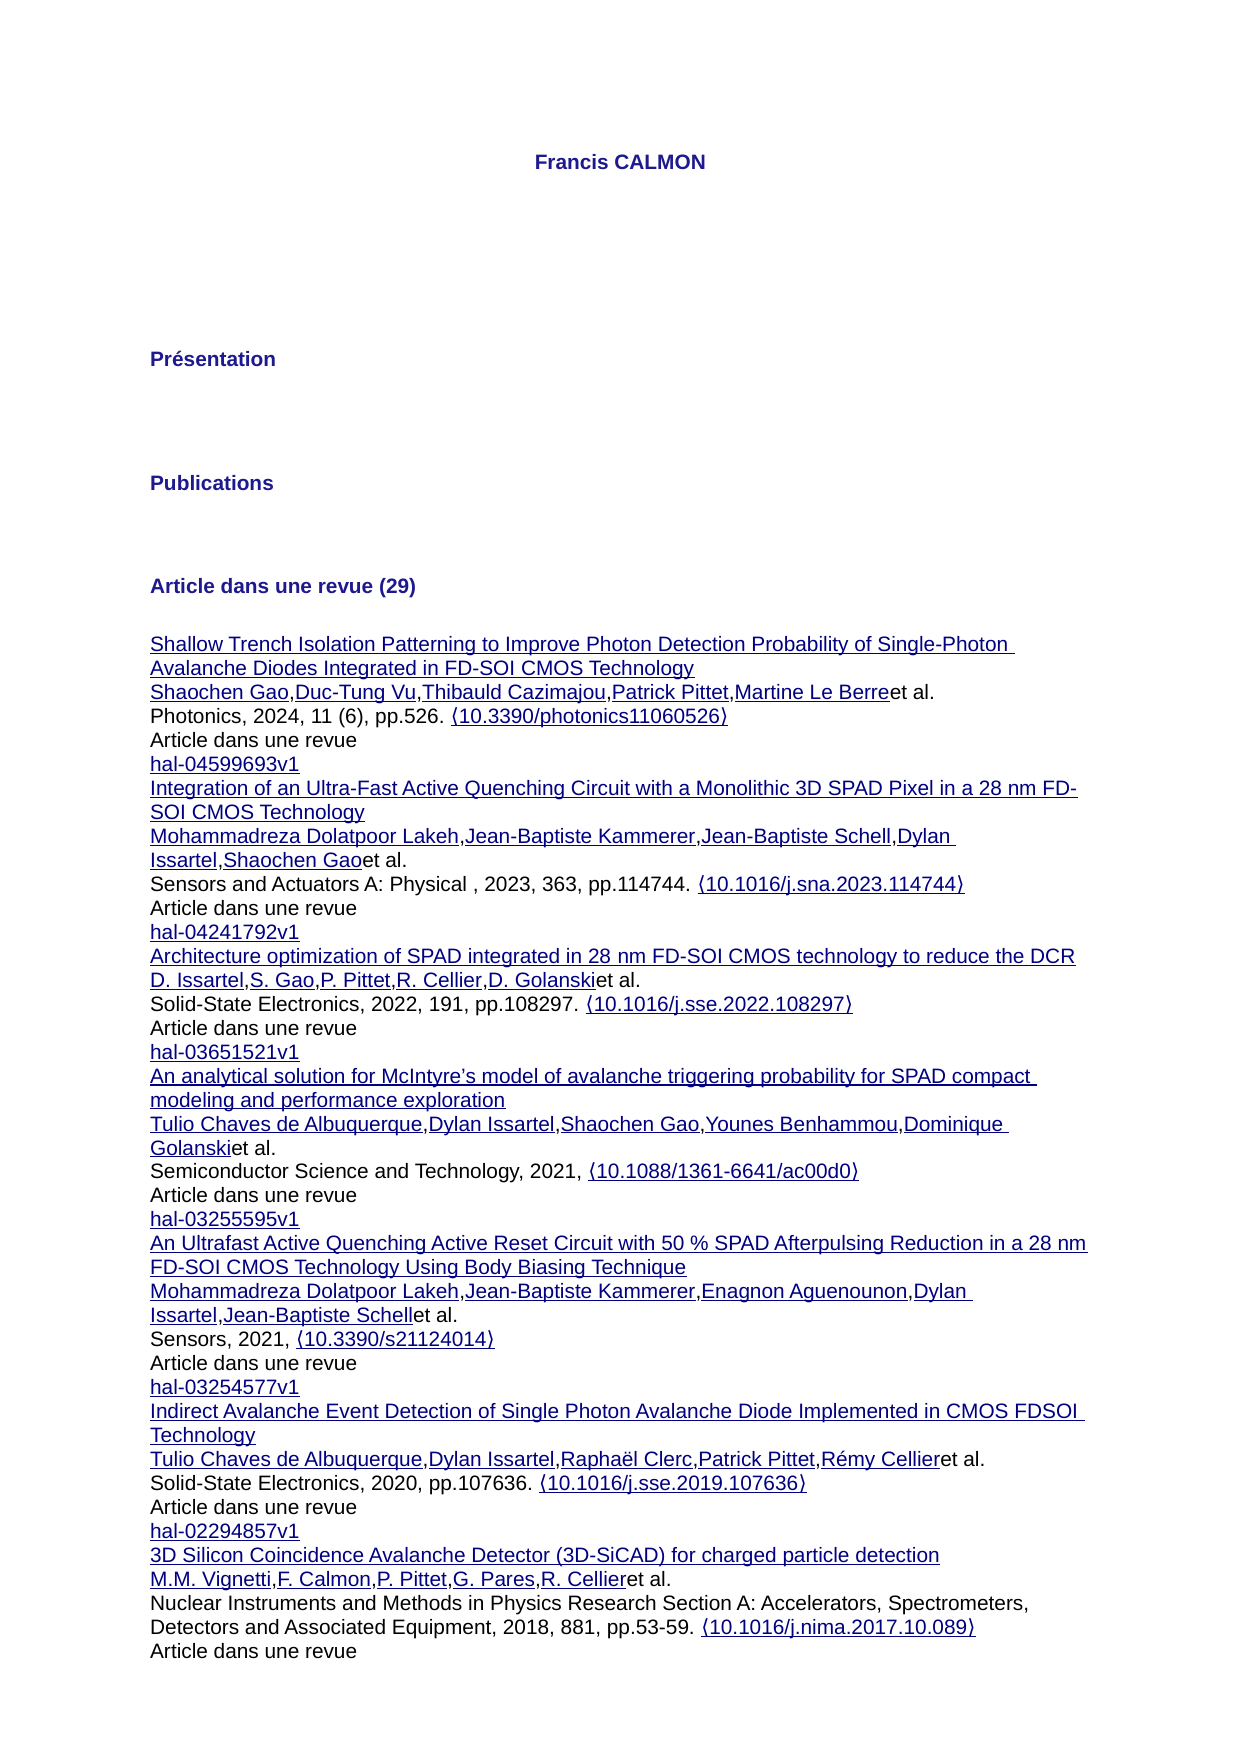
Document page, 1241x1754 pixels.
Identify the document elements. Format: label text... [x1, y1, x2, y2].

table_cell Architecture optimization of SPAD integrated in 28 nm FD-SOI CMOS technology to reduce the DCR D. Issartel,S. Gao,P. Pittet,R. Cellier,D. Golanskiet al. Solid-State Electronics, 2022, 191, pp.108297. ⟨10.1016/j.sse.2022.108297⟩ Article dans une revue hal-03651521v1 [150, 944, 1090, 1063]
table_header Shallow Trench Isolation Patterning to Improve Photon Detection Probability of Single-Photon Avalanche Diodes Integrated in FD-SOI CMOS Technology Shaochen Gao,Duc-Tung Vu,Thibauld Cazimajou,Patrick Pittet,Martine Le Berreet al. Photonics, 2024, 11 (6), pp.526. ⟨10.3390/photonics11060526⟩ Article dans une revue hal-04599693v1 [150, 632, 1090, 776]
table_cell Indirect Avalanche Event Detection of Single Photon Avalanche Diode Implemented in CMOS FDSOI Technology Tulio Chaves de Albuquerque,Dylan Issartel,Raphaël Clerc,Patrick Pittet,Rémy Cellieret al. Solid-State Electronics, 2020, pp.107636. ⟨10.1016/j.sse.2019.107636⟩ Article dans une revue hal-02294857v1 [150, 1399, 1090, 1543]
subtitle Présentation [150, 347, 1090, 371]
subtitle Publications [150, 471, 1090, 495]
table_cell Integration of an Ultra-Fast Active Quenching Circuit with a Monolithic 3D SPAD Pixel in a 28 nm FD-SOI CMOS Technology Mohammadreza Dolatpoor Lakeh,Jean-Baptiste Kammerer,Jean-Baptiste Schell,Dylan Issartel,Shaochen Gaoet al. Sensors and Actuators A: Physical , 2023, 363, pp.114744. ⟨10.1016/j.sna.2023.114744⟩ Article dans une revue hal-04241792v1 [150, 776, 1090, 944]
table_cell 3D Silicon Coincidence Avalanche Detector (3D-SiCAD) for charged particle detection M.M. Vignetti,F. Calmon,P. Pittet,G. Pares,R. Cellieret al. Nuclear Instruments and Methods in Physics Research Section A: Accelerators, Spectrometers, Detectors and Associated Equipment, 2018, 881, pp.53-59. ⟨10.1016/j.nima.2017.10.089⟩ Article dans une revue [150, 1543, 1090, 1662]
subtitle Article dans une revue (29) [150, 574, 1090, 598]
table_cell An analytical solution for McIntyre’s model of avalanche triggering probability for SPAD compact modeling and performance exploration Tulio Chaves de Albuquerque,Dylan Issartel,Shaochen Gao,Younes Benhammou,Dominique Golanskiet al. Semiconductor Science and Technology, 2021, ⟨10.1088/1361-6641/ac00d0⟩ Article dans une revue hal-03255595v1 [150, 1064, 1090, 1231]
subtitle Francis CALMON [150, 150, 1090, 174]
table_cell An Ultrafast Active Quenching Active Reset Circuit with 50 % SPAD Afterpulsing Reduction in a 28 nm FD-SOI CMOS Technology Using Body Biasing Technique Mohammadreza Dolatpoor Lakeh,Jean-Baptiste Kammerer,Enagnon Aguenounon,Dylan Issartel,Jean-Baptiste Schellet al. Sensors, 2021, ⟨10.3390/s21124014⟩ Article dans une revue hal-03254577v1 [150, 1231, 1090, 1399]
